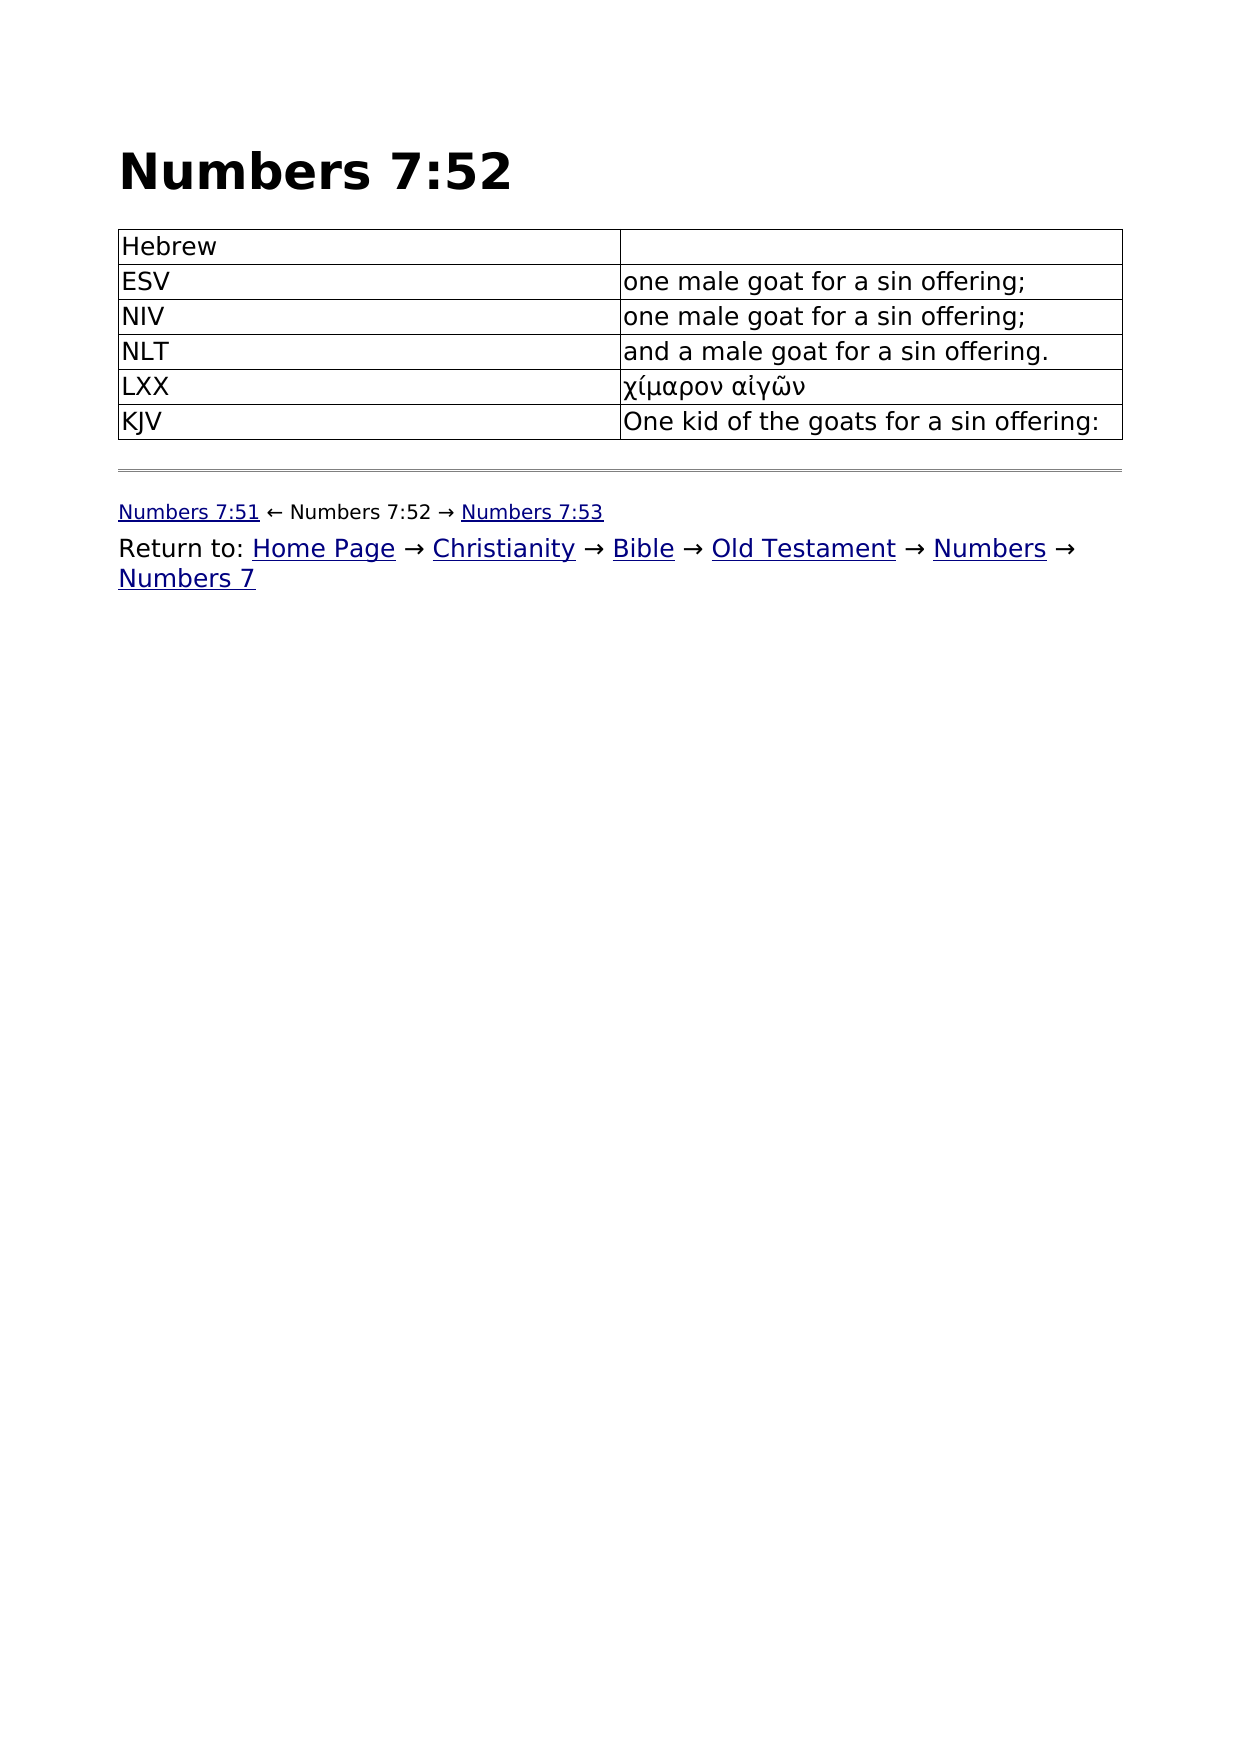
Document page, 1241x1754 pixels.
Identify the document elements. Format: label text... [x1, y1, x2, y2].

table_cell One kid of the goats for a sin offering: [621, 405, 1122, 439]
table_cell one male goat for a sin offering; [621, 300, 1122, 334]
table_cell χίμαρον αἰγῶν [621, 370, 1122, 404]
table_cell one male goat for a sin offering; [621, 265, 1122, 299]
table_header Hebrew [119, 230, 620, 264]
table_cell and a male goat for a sin offering. [621, 335, 1122, 369]
text Numbers 7:51 ← Numbers 7:52 → Numbers 7:53 [118, 501, 1122, 534]
table_cell NIV [119, 300, 620, 334]
text Return to: Home Page → Christianity → Bible → Old Testament → Numbers → Numbers 7 [118, 534, 1122, 593]
table_cell KJV [119, 405, 620, 439]
table_cell ESV [119, 265, 620, 299]
table_cell LXX [119, 370, 620, 404]
table_cell NLT [119, 335, 620, 369]
subtitle Numbers 7:52 [118, 143, 1122, 201]
table_header [621, 230, 1122, 264]
